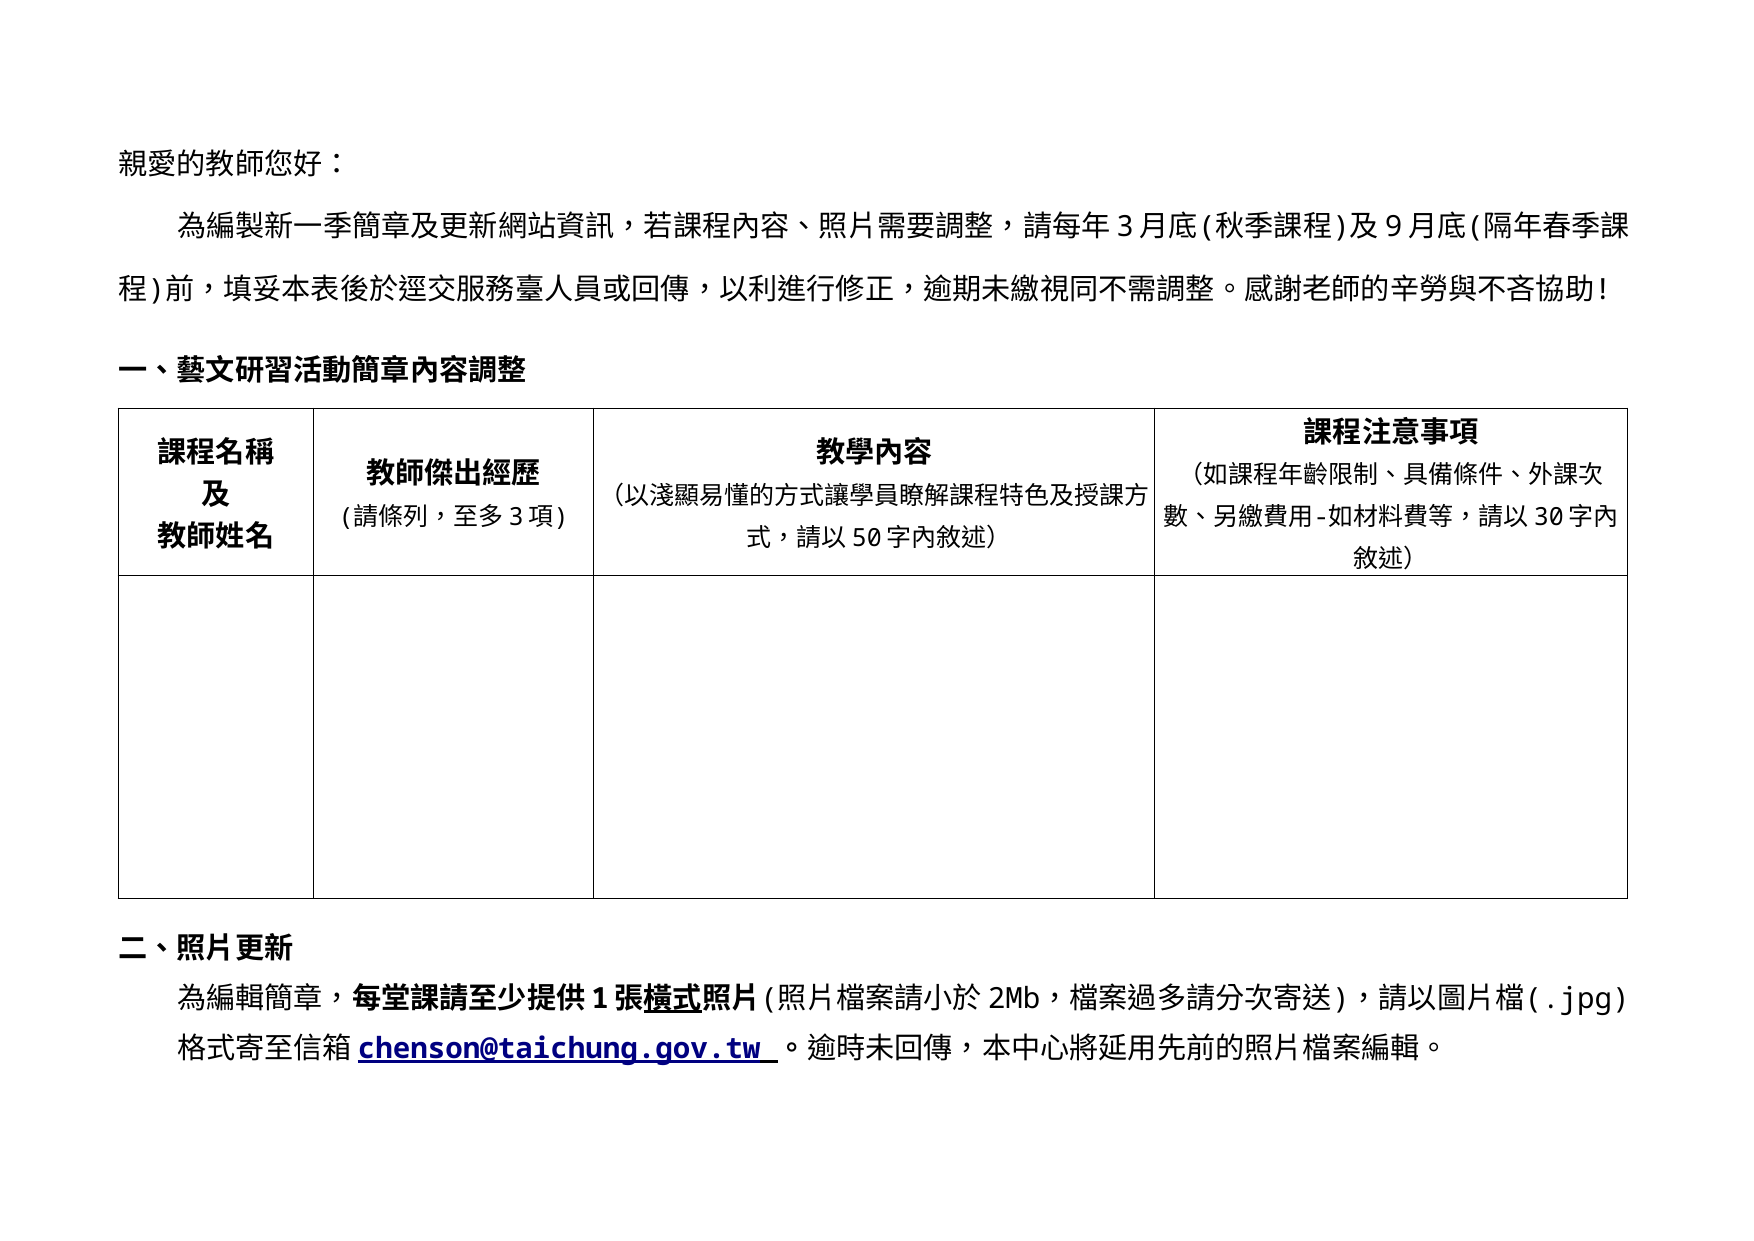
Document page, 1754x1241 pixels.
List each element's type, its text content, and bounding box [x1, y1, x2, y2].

table_cell [314, 576, 593, 898]
table_cell [594, 576, 1154, 898]
table_header 課程名稱 及 教師姓名 [119, 409, 313, 575]
text 二、照片更新 [118, 918, 1636, 968]
text 一、藝文研習活動簡章內容調整 [118, 326, 1636, 389]
text 為編輯簡章，每堂課請至少提供1張橫式照片(照片檔案請小於2Mb，檔案過多請分次寄送)，請以圖片檔(.jpg)格式寄至信箱chenson@taichung.gov.tw 。逾時未回傳，本中心將延用先前的照片檔案編輯。 [177, 968, 1636, 1068]
table_cell [1155, 576, 1627, 898]
table_header 教學內容 （以淺顯易懂的方式讓學員瞭解課程特色及授課方式，請以50字內敘述） [594, 409, 1154, 575]
text 為編製新一季簡章及更新網站資訊，若課程內容、照片需要調整，請每年3月底(秋季課程)及9月底(隔年春季課程)前，填妥本表後於逕交服務臺人員或回傳，以利進行修正，逾期未繳視同不需調整。感謝老師的辛勞與不吝協助! [118, 183, 1636, 308]
table_header 課程注意事項 （如課程年齡限制、具備條件、外課次數、另繳費用-如材料費等，請以30字內敘述） [1155, 409, 1627, 575]
table_header 教師傑出經歷 (請條列，至多3項) [314, 409, 593, 575]
text 親愛的教師您好： [118, 120, 1636, 183]
table_cell [119, 576, 313, 898]
